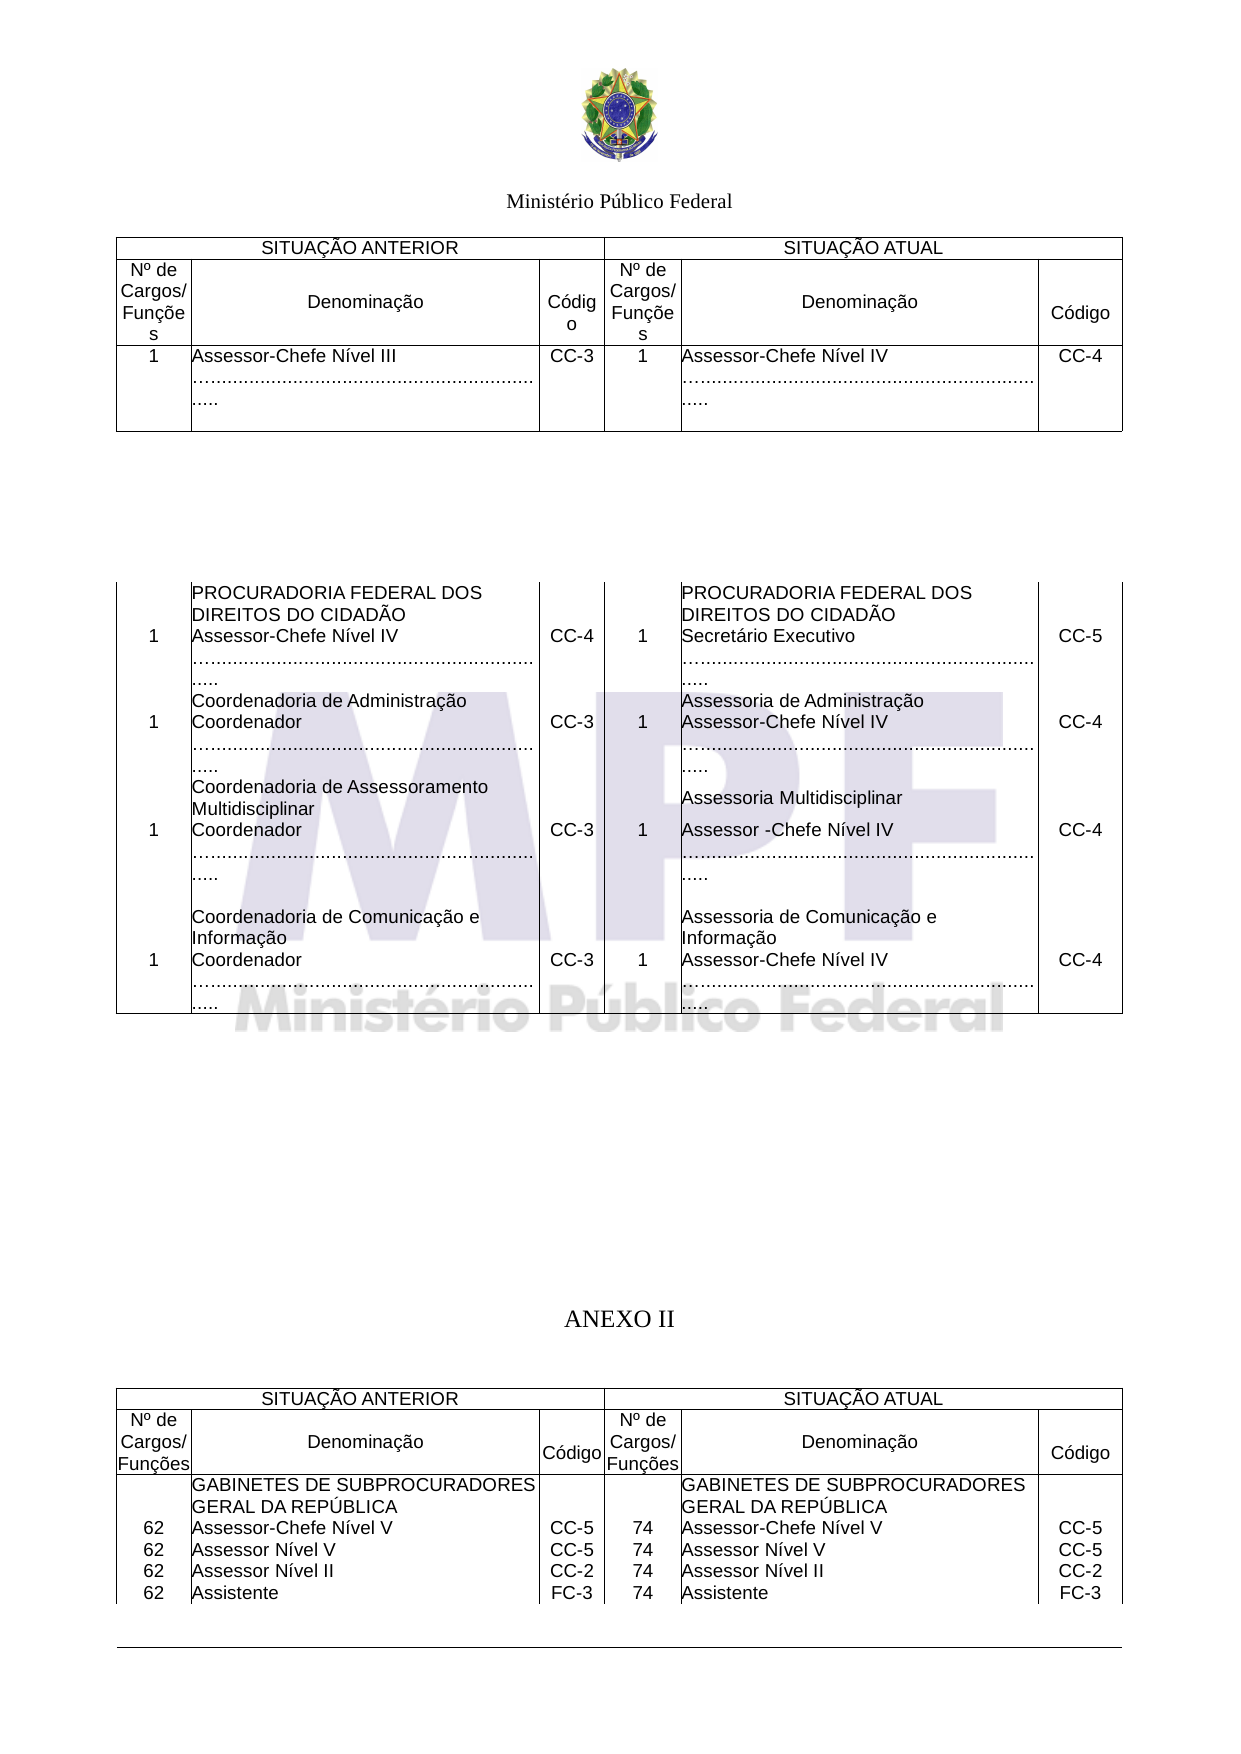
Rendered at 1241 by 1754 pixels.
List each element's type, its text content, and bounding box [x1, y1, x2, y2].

table_cell Código [540, 260, 604, 345]
table_cell [539, 496, 604, 517]
table_cell CC-5 [1039, 1539, 1122, 1560]
table_cell CC-3 [540, 819, 604, 841]
table_cell [117, 733, 191, 776]
table_cell [540, 366, 604, 409]
table_cell CC-4 [1039, 346, 1122, 366]
table_cell CC-3 [540, 346, 604, 366]
table_cell CC-4 [1039, 949, 1122, 970]
table_cell [117, 841, 191, 884]
table_cell [540, 970, 604, 1013]
table_cell [191, 539, 539, 561]
table_cell [1039, 906, 1122, 949]
table_cell [681, 518, 1038, 539]
table_cell [682, 884, 1038, 906]
table_cell [191, 453, 539, 474]
table_cell [604, 474, 681, 496]
table_cell [539, 474, 604, 496]
table_cell [605, 647, 681, 690]
table_cell [605, 906, 681, 949]
table_cell Assistente [192, 1582, 539, 1603]
table_cell [1039, 366, 1122, 409]
table_cell CC-4 [1039, 711, 1122, 733]
table_cell 1 [605, 949, 681, 970]
table_cell Coordenadoria de Assessoramento Multidisciplinar [192, 776, 539, 819]
table_cell ….................................................................. [682, 733, 1038, 776]
table_cell PROCURADORIA FEDERAL DOS DIREITOS DO CIDADÃO [192, 582, 539, 625]
table_cell [116, 474, 191, 496]
table_cell [604, 539, 681, 561]
table_cell [681, 432, 1038, 453]
table_cell [604, 453, 681, 474]
table_cell Denominação [682, 260, 1038, 345]
table_cell [605, 366, 681, 409]
table_cell Assessor-Chefe Nível IV [682, 346, 1038, 366]
table_cell [1039, 884, 1122, 906]
table_cell [605, 582, 681, 625]
table_cell [540, 410, 604, 431]
table_cell [117, 776, 191, 819]
table_cell ….................................................................. [682, 841, 1038, 884]
table_cell [604, 432, 681, 453]
table_cell Código [1039, 260, 1122, 345]
table_cell …................................................................ [192, 366, 539, 409]
table_cell [117, 884, 191, 906]
table_cell Assessor-Chefe Nível IV [682, 711, 1038, 733]
table_cell 1 [117, 711, 191, 733]
table_cell [539, 518, 604, 539]
table_cell 1 [605, 625, 681, 647]
table_cell [1039, 1475, 1122, 1517]
table_cell [540, 582, 604, 625]
table_cell [117, 647, 191, 690]
table_cell [540, 690, 604, 711]
table_cell 74 [605, 1539, 681, 1560]
table_cell [116, 496, 191, 517]
table_cell [1038, 432, 1122, 453]
table_cell [605, 410, 681, 431]
table_cell [540, 841, 604, 884]
table_cell [191, 518, 539, 539]
table_cell CC-2 [1039, 1560, 1122, 1582]
table_cell [117, 582, 191, 625]
table_cell 1 [117, 819, 191, 841]
table_cell [604, 561, 681, 582]
table_cell [605, 970, 681, 1013]
table_cell Assessor-Chefe Nível IV [192, 625, 539, 647]
table_cell [1038, 453, 1122, 474]
table_cell [540, 1475, 604, 1517]
table_cell [681, 496, 1038, 517]
table_cell [605, 884, 681, 906]
table_cell [116, 453, 191, 474]
table_cell [682, 410, 1038, 431]
table_cell Secretário Executivo [682, 625, 1038, 647]
table_cell [116, 432, 191, 453]
table_cell [604, 518, 681, 539]
table_cell 1 [117, 949, 191, 970]
text ANEXO II [117, 1304, 1122, 1333]
table_cell FC-3 [540, 1582, 604, 1603]
table_cell [605, 690, 681, 711]
table_cell ….................................................................. [682, 970, 1038, 1013]
table_cell Coordenadoria de Comunicação e Informação [192, 906, 539, 949]
table_cell CC-4 [1039, 819, 1122, 841]
table_cell [605, 1475, 681, 1517]
table_cell [1039, 733, 1122, 776]
table_cell [605, 841, 681, 884]
table_cell CC-5 [1039, 1517, 1122, 1539]
table_cell [681, 539, 1038, 561]
table_cell 74 [605, 1560, 681, 1582]
table_cell Denominação [192, 260, 539, 345]
table_cell [1038, 496, 1122, 517]
table_cell CC-5 [540, 1517, 604, 1539]
table_cell Código [540, 1410, 604, 1474]
table_cell Assessor-Chefe Nível IV [682, 949, 1038, 970]
table_cell Assessoria Multidisciplinar [682, 776, 1038, 819]
table_cell [604, 496, 681, 517]
table_cell [539, 539, 604, 561]
table_cell …................................................................ [192, 733, 539, 776]
table_header SITUAÇÃO ANTERIOR [117, 1389, 604, 1409]
table_cell 1 [117, 625, 191, 647]
table_cell GABINETES DE SUBPROCURADORES GERAL DA REPÚBLICA [682, 1475, 1038, 1517]
table_cell PROCURADORIA FEDERAL DOS DIREITOS DO CIDADÃO [682, 582, 1038, 625]
table_cell 74 [605, 1582, 681, 1603]
table_cell FC-3 [1039, 1582, 1122, 1603]
table_cell [1039, 776, 1122, 819]
table_cell [1039, 647, 1122, 690]
table_cell 62 [117, 1560, 191, 1582]
table_cell [539, 561, 604, 582]
table_cell Coordenadoria de Administração [192, 690, 539, 711]
table_cell Assessor Nível V [682, 1539, 1038, 1560]
table_cell [116, 561, 191, 582]
table_cell CC-3 [540, 711, 604, 733]
table_cell [539, 453, 604, 474]
table_cell Nº de Cargos/ Funções [605, 260, 681, 345]
table_cell [681, 561, 1038, 582]
table_cell [540, 733, 604, 776]
table_cell CC-4 [540, 625, 604, 647]
table_cell 62 [117, 1539, 191, 1560]
table_cell [1039, 841, 1122, 884]
table_cell [191, 474, 539, 496]
table_cell Assessor Nível V [192, 1539, 539, 1560]
table_cell Assessor Nível II [682, 1560, 1038, 1582]
table_cell 1 [117, 346, 191, 366]
table_cell Coordenador [192, 819, 539, 841]
table_cell CC-3 [540, 949, 604, 970]
table_cell Assessoria de Administração [682, 690, 1038, 711]
table_cell [116, 539, 191, 561]
table_cell Nº de Cargos/ Funções [605, 1410, 681, 1474]
table_cell [1039, 410, 1122, 431]
table_cell 62 [117, 1582, 191, 1603]
table_cell Assistente [682, 1582, 1038, 1603]
table_cell Assessor-Chefe Nível V [682, 1517, 1038, 1539]
table_cell [117, 410, 191, 431]
table_cell [605, 733, 681, 776]
table_cell [191, 432, 539, 453]
table_cell [1038, 518, 1122, 539]
table_cell 62 [117, 1517, 191, 1539]
table_cell Assessoria de Comunicação e Informação [682, 906, 1038, 949]
table_cell [1038, 561, 1122, 582]
table_cell CC-5 [1039, 625, 1122, 647]
table_cell [605, 776, 681, 819]
table_cell [681, 453, 1038, 474]
table_cell [192, 884, 539, 906]
table_cell 1 [605, 711, 681, 733]
table_cell [117, 366, 191, 409]
table_cell CC-5 [540, 1539, 604, 1560]
table_cell …................................................................ [192, 647, 539, 690]
table_cell [117, 1475, 191, 1517]
table_cell [117, 906, 191, 949]
table_cell Assessor-Chefe Nível III [192, 346, 539, 366]
table_cell [116, 518, 191, 539]
table_cell [191, 496, 539, 517]
table_cell [540, 906, 604, 949]
table_cell Denominação [192, 1410, 539, 1474]
table_cell GABINETES DE SUBPROCURADORES GERAL DA REPÚBLICA [192, 1475, 539, 1517]
table_cell [540, 647, 604, 690]
table_cell [192, 410, 539, 431]
table_cell CC-2 [540, 1560, 604, 1582]
table_cell [681, 474, 1038, 496]
table_cell Assessor-Chefe Nível V [192, 1517, 539, 1539]
table_cell ….................................................................. [682, 366, 1038, 409]
table_header SITUAÇÃO ATUAL [605, 238, 1122, 258]
table_header SITUAÇÃO ANTERIOR [117, 238, 604, 258]
picture [235, 1014, 1004, 1032]
table_cell [1038, 474, 1122, 496]
table_cell Assessor Nível II [192, 1560, 539, 1582]
table_cell [191, 561, 539, 582]
table_cell …................................................................ [192, 841, 539, 884]
table_cell [539, 432, 604, 453]
table_cell Coordenador [192, 949, 539, 970]
table_cell Código [1039, 1410, 1122, 1474]
table_cell [1039, 970, 1122, 1013]
table_cell [1039, 582, 1122, 625]
table_cell [1038, 539, 1122, 561]
table_cell Coordenador [192, 711, 539, 733]
table_cell [1039, 690, 1122, 711]
table_cell 1 [605, 346, 681, 366]
table_cell …................................................................ [192, 970, 539, 1013]
table_cell Assessor -Chefe Nível IV [682, 819, 1038, 841]
table_cell [540, 884, 604, 906]
table_cell [117, 970, 191, 1013]
table_cell 74 [605, 1517, 681, 1539]
table_header SITUAÇÃO ATUAL [605, 1389, 1122, 1409]
table_cell [117, 690, 191, 711]
table_cell 1 [605, 819, 681, 841]
table_cell ….................................................................. [682, 647, 1038, 690]
table_cell Denominação [682, 1410, 1038, 1474]
table_cell Nº de Cargos/ Funções [117, 260, 191, 345]
table_cell [540, 776, 604, 819]
table_cell Nº de Cargos/ Funções [117, 1410, 191, 1474]
